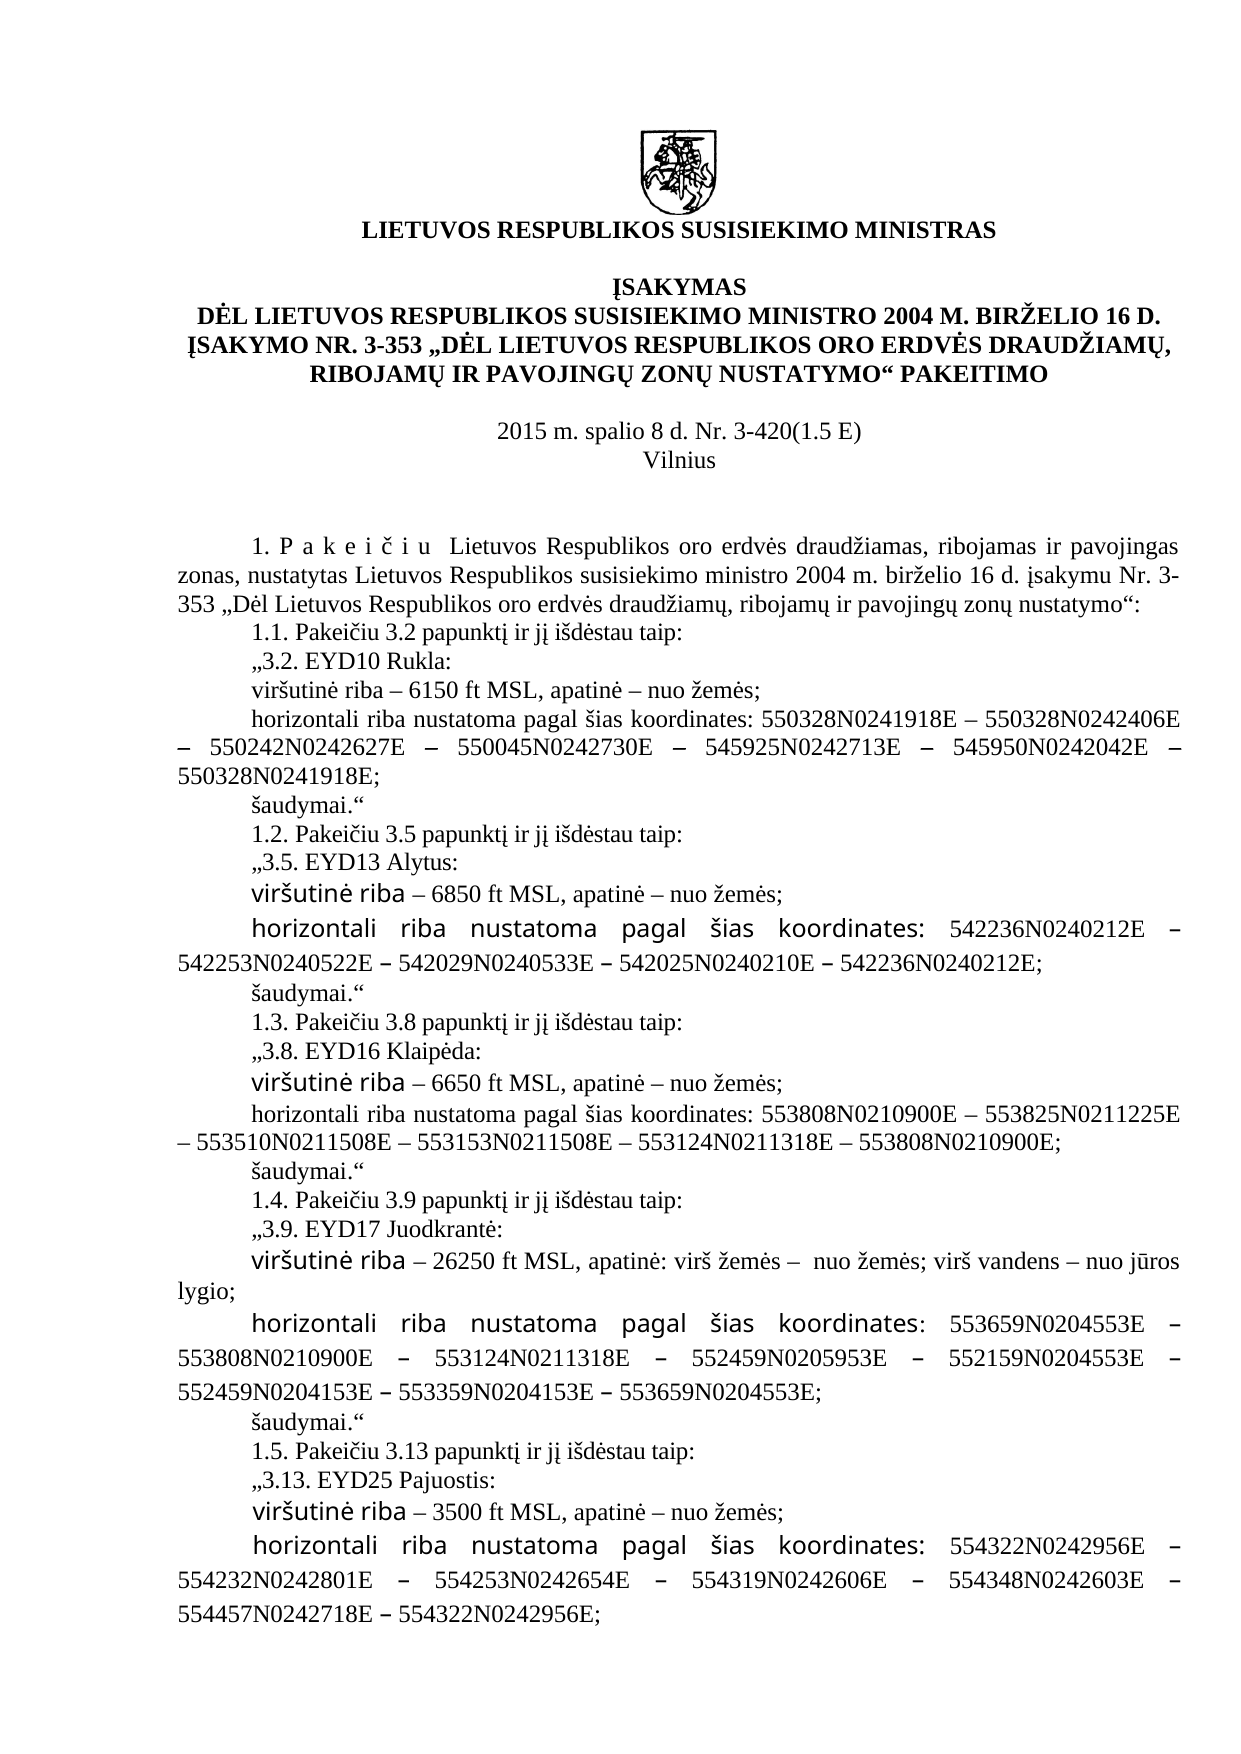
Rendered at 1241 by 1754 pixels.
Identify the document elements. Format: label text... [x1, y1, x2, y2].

text šaudymai.“ [177, 978, 1181, 1007]
text „3.8. EYD16 Klaipėda: [177, 1036, 1181, 1064]
text 1.1. Pakeičiu 3.2 papunktį ir jį išdėstau taip: [177, 617, 1181, 646]
text horizontali riba nustatoma pagal šias koordinates: 550328N0241918E – 550328N0242406E – 550242N0242627E – 550045N0242730E – 545925N0242713E – 545950N0242042E –550328N0241918E; [177, 704, 1181, 790]
text 1.2. Pakeičiu 3.5 papunktį ir jį išdėstau taip: [177, 819, 1181, 847]
text LIETUVOS RESPUBLIKOS SUSISIEKIMO MINISTRAS [177, 215, 1181, 244]
text horizontali riba nustatoma pagal šias koordinates: 553659N0204553E – 553808N0210900E – 553124N0211318E – 552459N0205953E – 552159N0204553E – 552459N0204153E – 553359N0204153E – 553659N0204553E; [177, 1305, 1181, 1407]
text „3.5. EYD13 Alytus: [177, 847, 1181, 876]
text DĖL LIETUVOS RESPUBLIKOS SUSISIEKIMO MINISTRO 2004 M. BIRŽELIO 16 D. ĮSAKYMO Nr. 3-353 „DĖL LIETUVOS RESPUBLIKOS ORO ERDVĖS DRAUDŽIAMŲ, RIBOJAMŲ IR PAVOJINGŲ ZONŲ NUSTATYMO“ PAKEITIMO [177, 301, 1181, 387]
text šaudymai.“ [177, 1156, 1181, 1185]
text viršutinė riba – 6850 ft MSL, apatinė – nuo žemės; [177, 876, 1181, 910]
text 2015 m. spalio 8 d. Nr. 3-420(1.5 E) [177, 416, 1181, 445]
text viršutinė riba – 6150 ft MSL, apatinė – nuo žemės; [177, 675, 1181, 704]
text šaudymai.“ [177, 790, 1181, 819]
text 1. P a k e i č i u Lietuvos Respublikos oro erdvės draudžiamas, ribojamas ir pavojingas zonas, nustatytas Lietuvos Respublikos susisiekimo ministro 2004 m. birželio 16 d. įsakymu Nr. 3-353 „Dėl Lietuvos Respublikos oro erdvės draudžiamų, ribojamų ir pavojingų zonų nustatymo“: [177, 531, 1181, 617]
text viršutinė riba – 3500 ft MSL, apatinė – nuo žemės; [177, 1494, 1181, 1528]
text Vilnius [177, 445, 1181, 474]
text „3.2. EYD10 Rukla: [177, 646, 1181, 675]
text viršutinė riba – 6650 ft MSL, apatinė – nuo žemės; [177, 1064, 1181, 1099]
text horizontali riba nustatoma pagal šias koordinates: 553808N0210900E – 553825N0211225E – 553510N0211508E – 553153N0211508E – 553124N0211318E – 553808N0210900E; [177, 1099, 1181, 1156]
text viršutinė riba – 26250 ft MSL, apatinė: virš žemės – nuo žemės; virš vandens – nuo jūros lygio; [177, 1242, 1181, 1305]
text „3.13. EYD25 Pajuostis: [177, 1465, 1181, 1494]
text ĮSAKYMAS [177, 272, 1181, 301]
text 1.5. Pakeičiu 3.13 papunktį ir jį išdėstau taip: [177, 1436, 1181, 1465]
text šaudymai.“ [177, 1407, 1181, 1436]
text „3.9. EYD17 Juodkrantė: [177, 1214, 1181, 1242]
text horizontali riba nustatoma pagal šias koordinates: 554322N0242956E – 554232N0242801E – 554253N0242654E – 554319N0242606E – 554348N0242603E – 554457N0242718E – 554322N0242956E; [177, 1528, 1181, 1630]
text 1.3. Pakeičiu 3.8 papunktį ir jį išdėstau taip: [177, 1007, 1181, 1036]
text horizontali riba nustatoma pagal šias koordinates: 542236N0240212E – 542253N0240522E – 542029N0240533E – 542025N0240210E – 542236N0240212E; [177, 910, 1181, 978]
text 1.4. Pakeičiu 3.9 papunktį ir jį išdėstau taip: [177, 1185, 1181, 1214]
